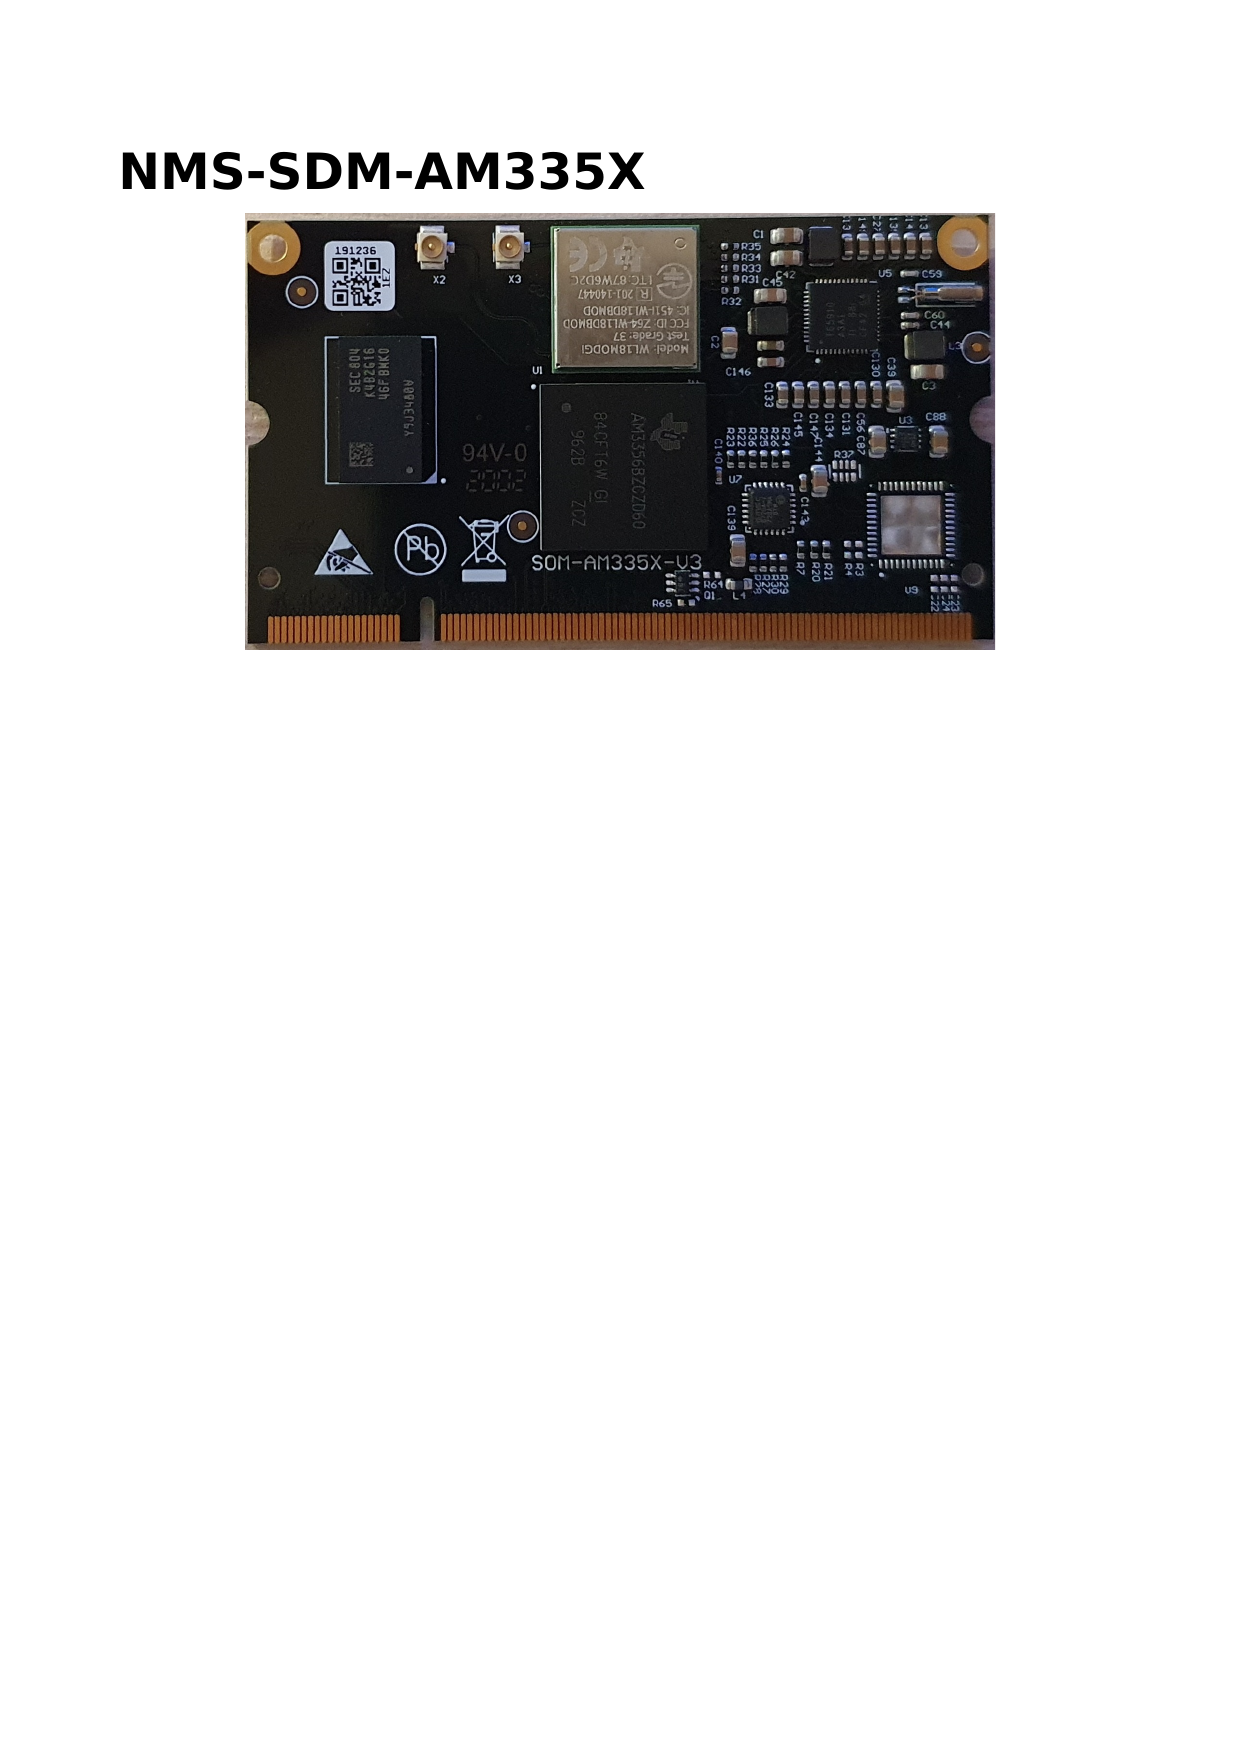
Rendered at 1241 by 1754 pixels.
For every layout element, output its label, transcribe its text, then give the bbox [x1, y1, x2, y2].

subtitle NMS-SDM-AM335X [118, 143, 1122, 201]
picture [245, 213, 995, 650]
